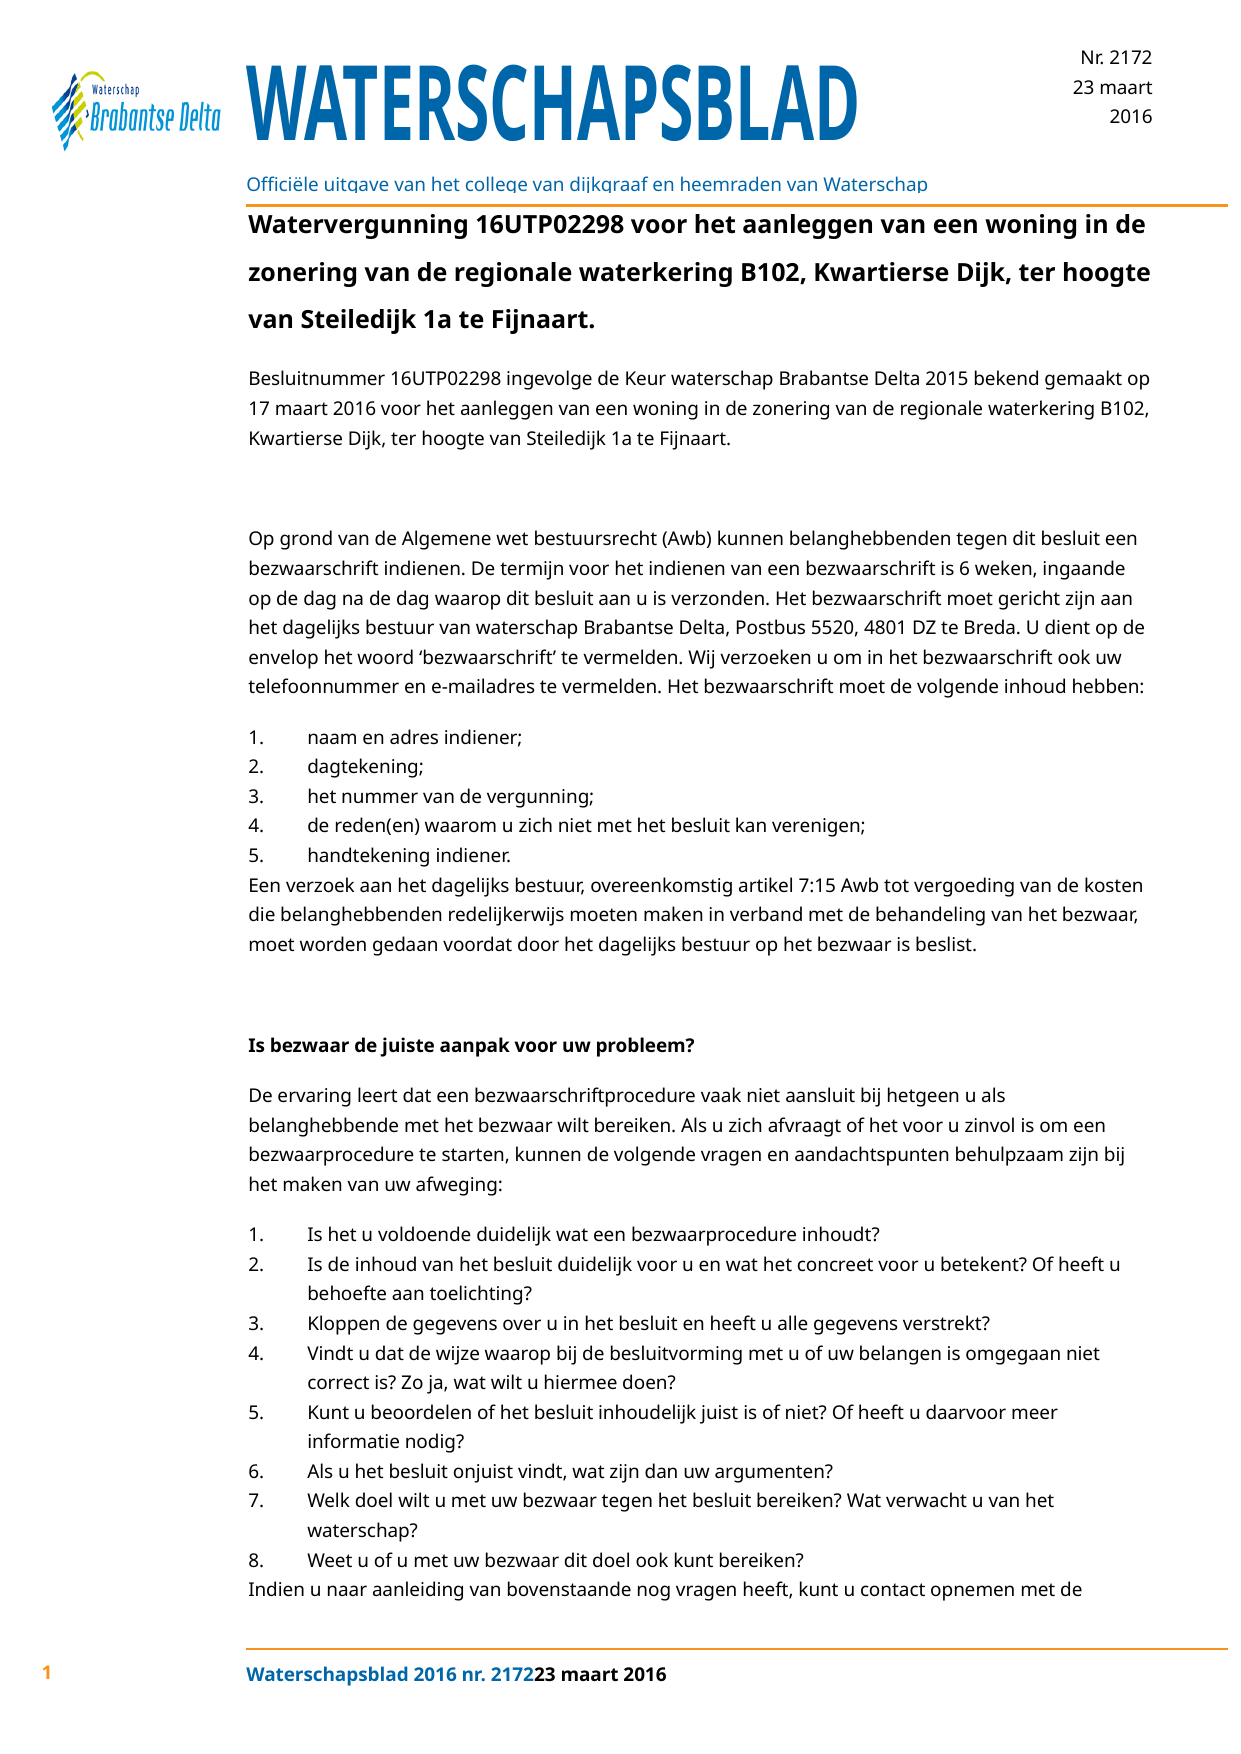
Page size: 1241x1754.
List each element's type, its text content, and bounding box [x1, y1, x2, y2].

text Besluitnummer 16UTP02298 ingevolge de Keur waterschap Brabantse Delta 2015 bekend gemaakt op 17 maart 2016 voor het aanleggen van een woning in de zonering van de regionale waterkering B102, Kwartierse Dijk, ter hoogte van Steiledijk 1a te Fijnaart. [248, 366, 1152, 450]
text De ervaring leert dat een bezwaarschriftprocedure vaak niet aansluit bij hetgeen u als belanghebbende met het bezwaar wilt bereiken. Als u zich afvraagt of het voor u zinvol is om een bezwaarprocedure te starten, kunnen de volgende vragen en aandachtspunten behulpzaam zijn bij het maken van uw afweging: [248, 1082, 1152, 1197]
list Welk doel wilt u met uw bezwaar tegen het besluit bereiken? Wat verwacht u van het waterschap? [248, 1488, 1152, 1543]
list dagtekening; [248, 753, 1152, 779]
list Vindt u dat de wijze waarop bij de besluitvorming met u of uw belangen is omgegaan niet correct is? Zo ja, wat wilt u hiermee doen? [248, 1340, 1152, 1395]
list Is de inhoud van het besluit duidelijk voor u en wat het concreet voor u betekent? Of heeft u behoefte aan toelichting? [248, 1251, 1152, 1306]
list het nummer van de vergunning; [248, 783, 1152, 809]
list handtekening indiener. [248, 842, 1152, 868]
text Indien u naar aanleiding van bovenstaande nog vragen heeft, kunt u contact opnemen met de [248, 1576, 1152, 1602]
list Als u het besluit onjuist vindt, wat zijn dan uw argumenten? [248, 1458, 1152, 1484]
picture [41, 47, 231, 172]
text Op grond van de Algemene wet bestuursrecht (Awb) kunnen belanghebbenden tegen dit besluit een bezwaarschrift indienen. De termijn voor het indienen van een bezwaarschrift is 6 weken, ingaande op de dag na de dag waarop dit besluit aan u is verzonden. Het bezwaarschrift moet gericht zijn aan het dagelijks bestuur van waterschap Brabantse Delta, Postbus 5520, 4801 DZ te Breda. U dient op de envelop het woord ‘bezwaarschrift’ te vermelden. Wij verzoeken u om in het bezwaarschrift ook uw telefoonnummer en e‑mailadres te vermelden. Het bezwaarschrift moet de volgende inhoud hebben: [248, 526, 1152, 699]
list Kunt u beoordelen of het besluit inhoudelijk juist is of niet? Of heeft u daarvoor meer informatie nodig? [248, 1399, 1152, 1454]
list Weet u of u met uw bezwaar dit doel ook kunt bereiken? [248, 1547, 1152, 1572]
list Is het u voldoende duidelijk wat een bezwaarprocedure inhoudt? [248, 1221, 1152, 1247]
list naam en adres indiener; [248, 724, 1152, 749]
text Een verzoek aan het dagelijks bestuur, overeenkomstig artikel 7:15 Awb tot vergoeding van de kosten die belanghebbenden redelijkerwijs moeten maken in verband met de behandeling van het bezwaar, moet worden gedaan voordat door het dagelijks bestuur op het bezwaar is beslist. [248, 872, 1152, 957]
list Kloppen de gegevens over u in het besluit en heeft u alle gegevens verstrekt? [248, 1310, 1152, 1336]
text Is bezwaar de juiste aanpak voor uw probleem? [248, 1032, 1152, 1057]
list de reden(en) waarom u zich niet met het besluit kan verenigen; [248, 813, 1152, 838]
text Watervergunning 16UTP02298 voor het aanleggen van een woning in de zonering van de regionale waterkering B102, Kwartierse Dijk, ter hoogte van Steiledijk 1a te Fijnaart. [248, 207, 1152, 336]
